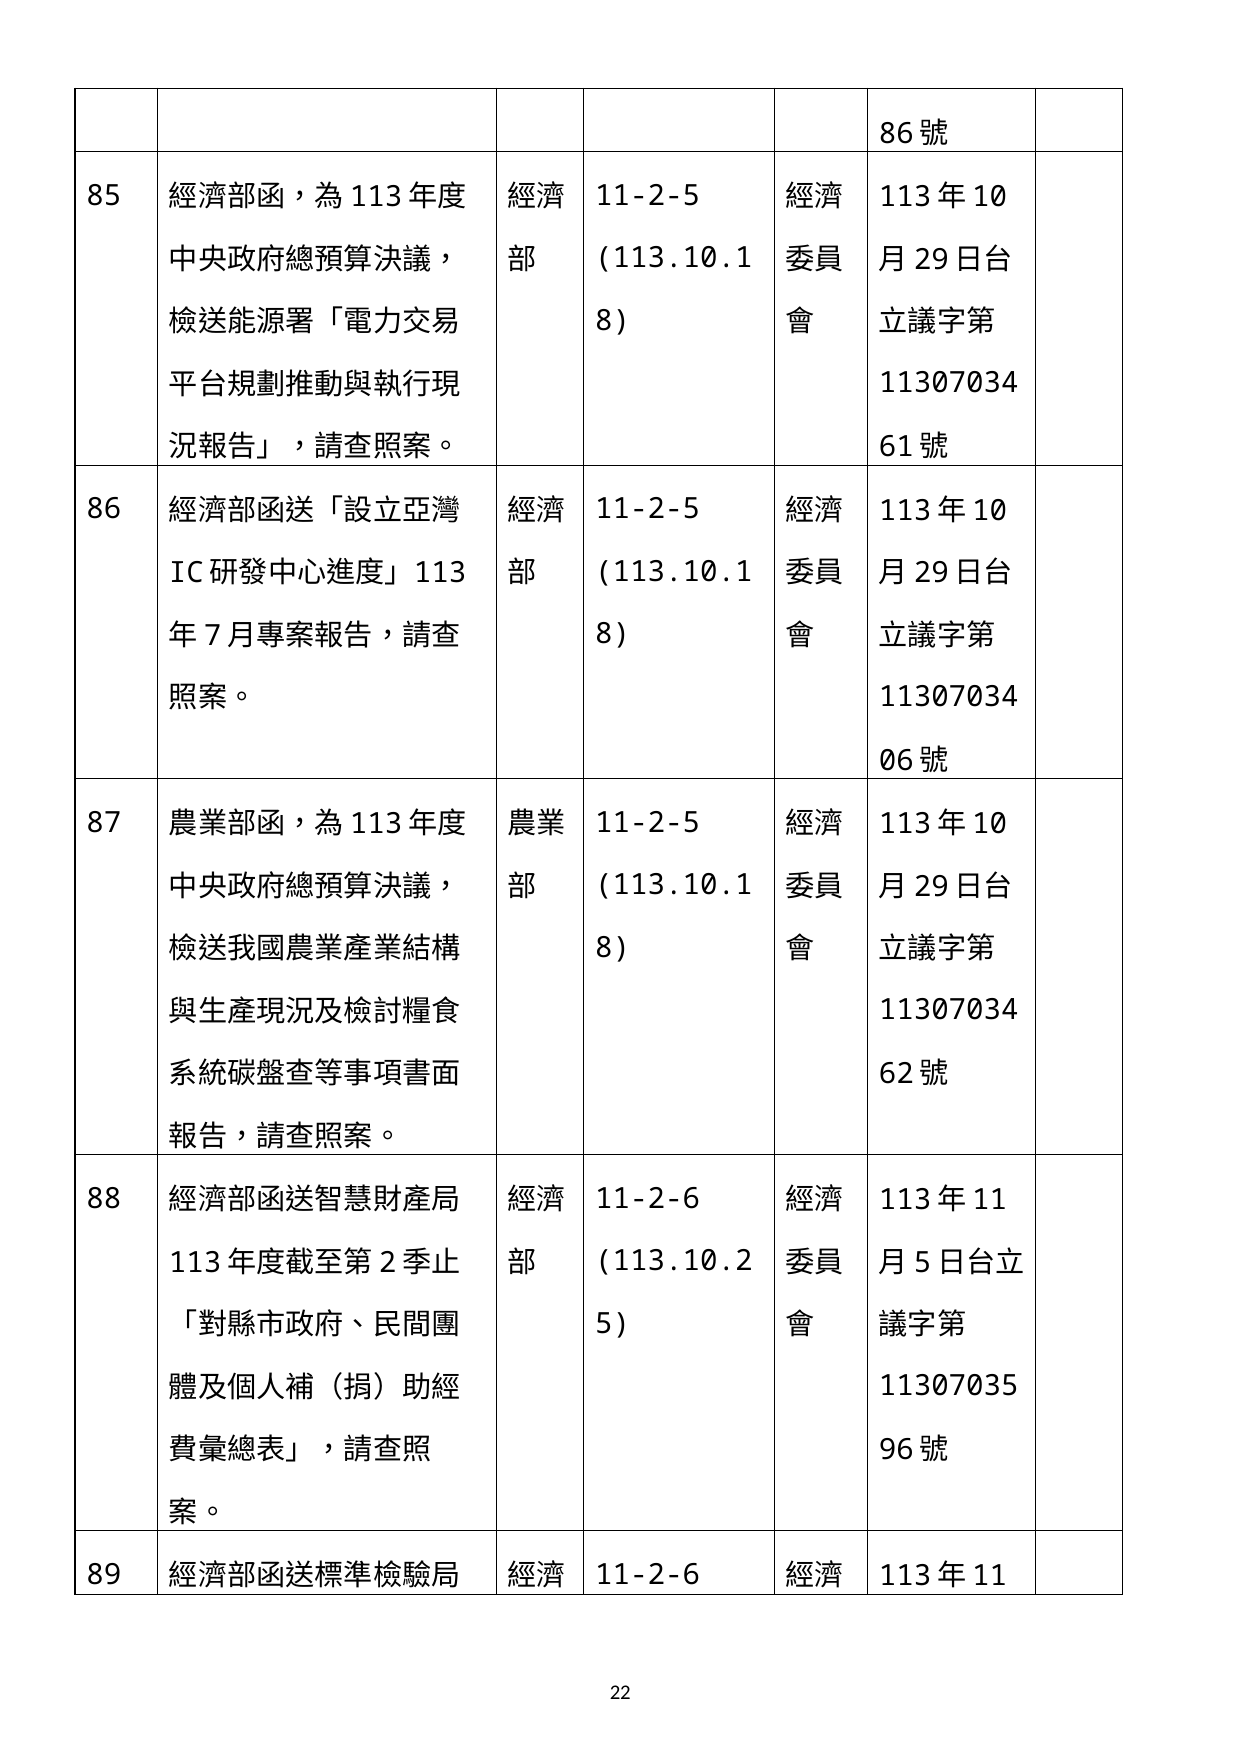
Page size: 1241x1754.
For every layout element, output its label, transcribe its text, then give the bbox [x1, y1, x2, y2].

table_cell [1036, 1155, 1122, 1530]
table_cell 113年11月5日台立議字第1130703596號 [868, 1155, 1035, 1530]
table_cell [775, 89, 867, 151]
table_cell 86號 [868, 89, 1035, 151]
table_cell 經濟委員會 [775, 779, 867, 1154]
table_cell 11-2-5 (113.10.18) [584, 779, 774, 1154]
table_cell [1036, 466, 1122, 778]
table_cell 11-2-6 (113.10.25) [584, 1155, 774, 1530]
table_cell 經濟部 [497, 466, 583, 778]
table_cell 85 [76, 152, 157, 465]
table_cell 11-2-6 [584, 1531, 774, 1594]
table_cell 89 [76, 1531, 157, 1594]
table_cell 經濟部 [497, 152, 583, 465]
table_cell [1036, 779, 1122, 1154]
table_cell [76, 89, 157, 151]
table_cell 87 [76, 779, 157, 1154]
table_cell 113年11 [868, 1531, 1035, 1594]
table_cell 經濟部 [497, 1155, 583, 1530]
table_cell [497, 89, 583, 151]
table_cell 113年10月29日台立議字第1130703461號 [868, 152, 1035, 465]
table_cell 經濟委員會 [775, 152, 867, 465]
table_cell [1036, 152, 1122, 465]
table_cell 11-2-5 (113.10.18) [584, 466, 774, 778]
table_cell 經濟部函送智慧財產局113年度截至第2季止「對縣市政府、民間團體及個人補（捐）助經費彙總表」，請查照案。 [158, 1155, 496, 1530]
table_cell 113年10月29日台立議字第1130703406號 [868, 466, 1035, 778]
table_cell [1036, 1531, 1122, 1594]
table_cell 經濟部函送標準檢驗局 [158, 1531, 496, 1594]
table_cell 113年10月29日台立議字第1130703462號 [868, 779, 1035, 1154]
table_cell [1036, 89, 1122, 151]
table_cell 經濟 [497, 1531, 583, 1594]
table_cell 經濟部函，為113年度中央政府總預算決議，檢送能源署「電力交易平台規劃推動與執行現況報告」，請查照案。 [158, 152, 496, 465]
table_cell 88 [76, 1155, 157, 1530]
table_cell 農業部 [497, 779, 583, 1154]
table_cell 經濟委員會 [775, 466, 867, 778]
table_cell 農業部函，為113年度中央政府總預算決議，檢送我國農業產業結構與生產現況及檢討糧食系統碳盤查等事項書面報告，請查照案。 [158, 779, 496, 1154]
table_cell 86 [76, 466, 157, 778]
table_cell [584, 89, 774, 151]
table_cell [158, 89, 496, 151]
table_cell 經濟部函送「設立亞灣IC研發中心進度」113年7月專案報告，請查照案。 [158, 466, 496, 778]
table_cell 經濟 [775, 1531, 867, 1594]
table_cell 11-2-5 (113.10.18) [584, 152, 774, 465]
table_cell 經濟委員會 [775, 1155, 867, 1530]
